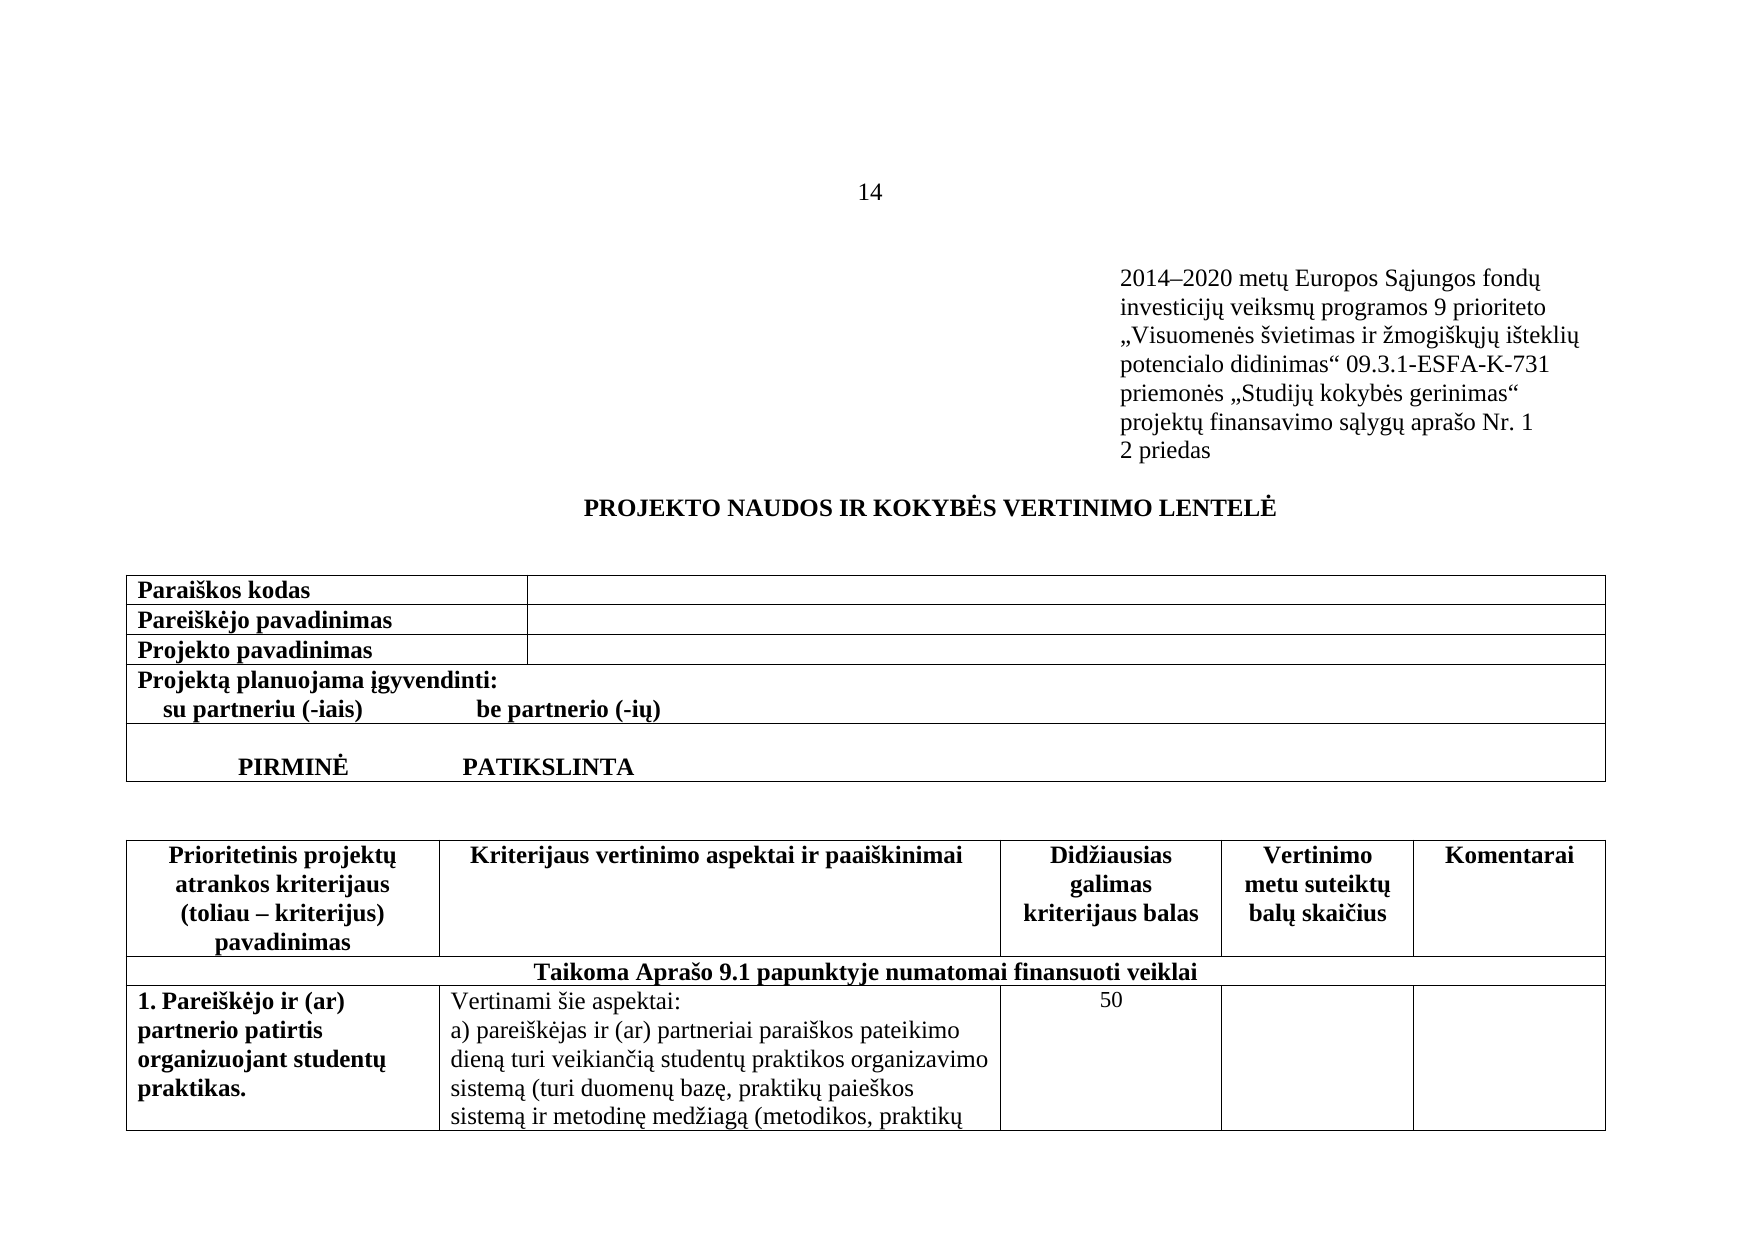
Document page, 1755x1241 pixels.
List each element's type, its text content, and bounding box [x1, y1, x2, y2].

table_header Paraiškos kodas [127, 576, 527, 604]
table_cell [1414, 986, 1605, 1130]
table_header Vertinimo metu suteiktų balų skaičius [1222, 841, 1413, 956]
table_cell Projekto pavadinimas [127, 635, 527, 664]
table_header Prioritetinis projektų atrankos kriterijaus (toliau – kriterijus) pavadinimas [127, 841, 439, 956]
table_cell Pareiškėjo pavadinimas [127, 605, 527, 634]
table_cell PROJEKTO Naudos ir kokybės vertinimo LENTELĖ [115, 493, 1671, 1131]
table_cell Projektą planuojama įgyvendinti:  su partneriu (-iais)  be partnerio (-ių) [127, 665, 1605, 722]
table_cell Taikoma Aprašo 9.1 papunktyje numatomai finansuoti veiklai [127, 957, 1605, 985]
table_cell [528, 635, 1605, 664]
table_header 2014–2020 metų Europos Sąjungos fondų investicijų veiksmų programos 9 prioriteto „Visuomenės švietimas ir žmogiškųjų išteklių potencialo didinimas“ 09.3.1-ESFA-K-731 priemonės „Studijų kokybės gerinimas“ projektų finansavimo sąlygų aprašo Nr. 1 2 priedas [1109, 263, 1671, 464]
table_cell [115, 464, 1108, 493]
table_header [115, 263, 1108, 464]
table_header [528, 576, 1605, 604]
table_header Kriterijaus vertinimo aspektai ir paaiškinimai [440, 841, 1000, 956]
table_cell [1109, 464, 1671, 493]
table_cell  PIRMINĖ PATIKSLINTA [127, 724, 1605, 781]
table_cell [1222, 986, 1413, 1130]
table_cell 1. Pareiškėjo ir (ar) partnerio patirtis organizuojant studentų praktikas. [127, 986, 439, 1130]
table_cell [528, 605, 1605, 634]
table_header Didžiausias galimas kriterijaus balas [1001, 841, 1221, 956]
table_cell Vertinami šie aspektai: a) pareiškėjas ir (ar) partneriai paraiškos pateikimo dieną turi veikiančią studentų praktikos organizavimo sistemą (turi duomenų bazę, praktikų paieškos sistemą ir metodinę medžiagą (metodikos, praktikų [440, 986, 1000, 1130]
table_header Komentarai [1414, 841, 1605, 956]
table_cell 50 [1001, 986, 1221, 1130]
